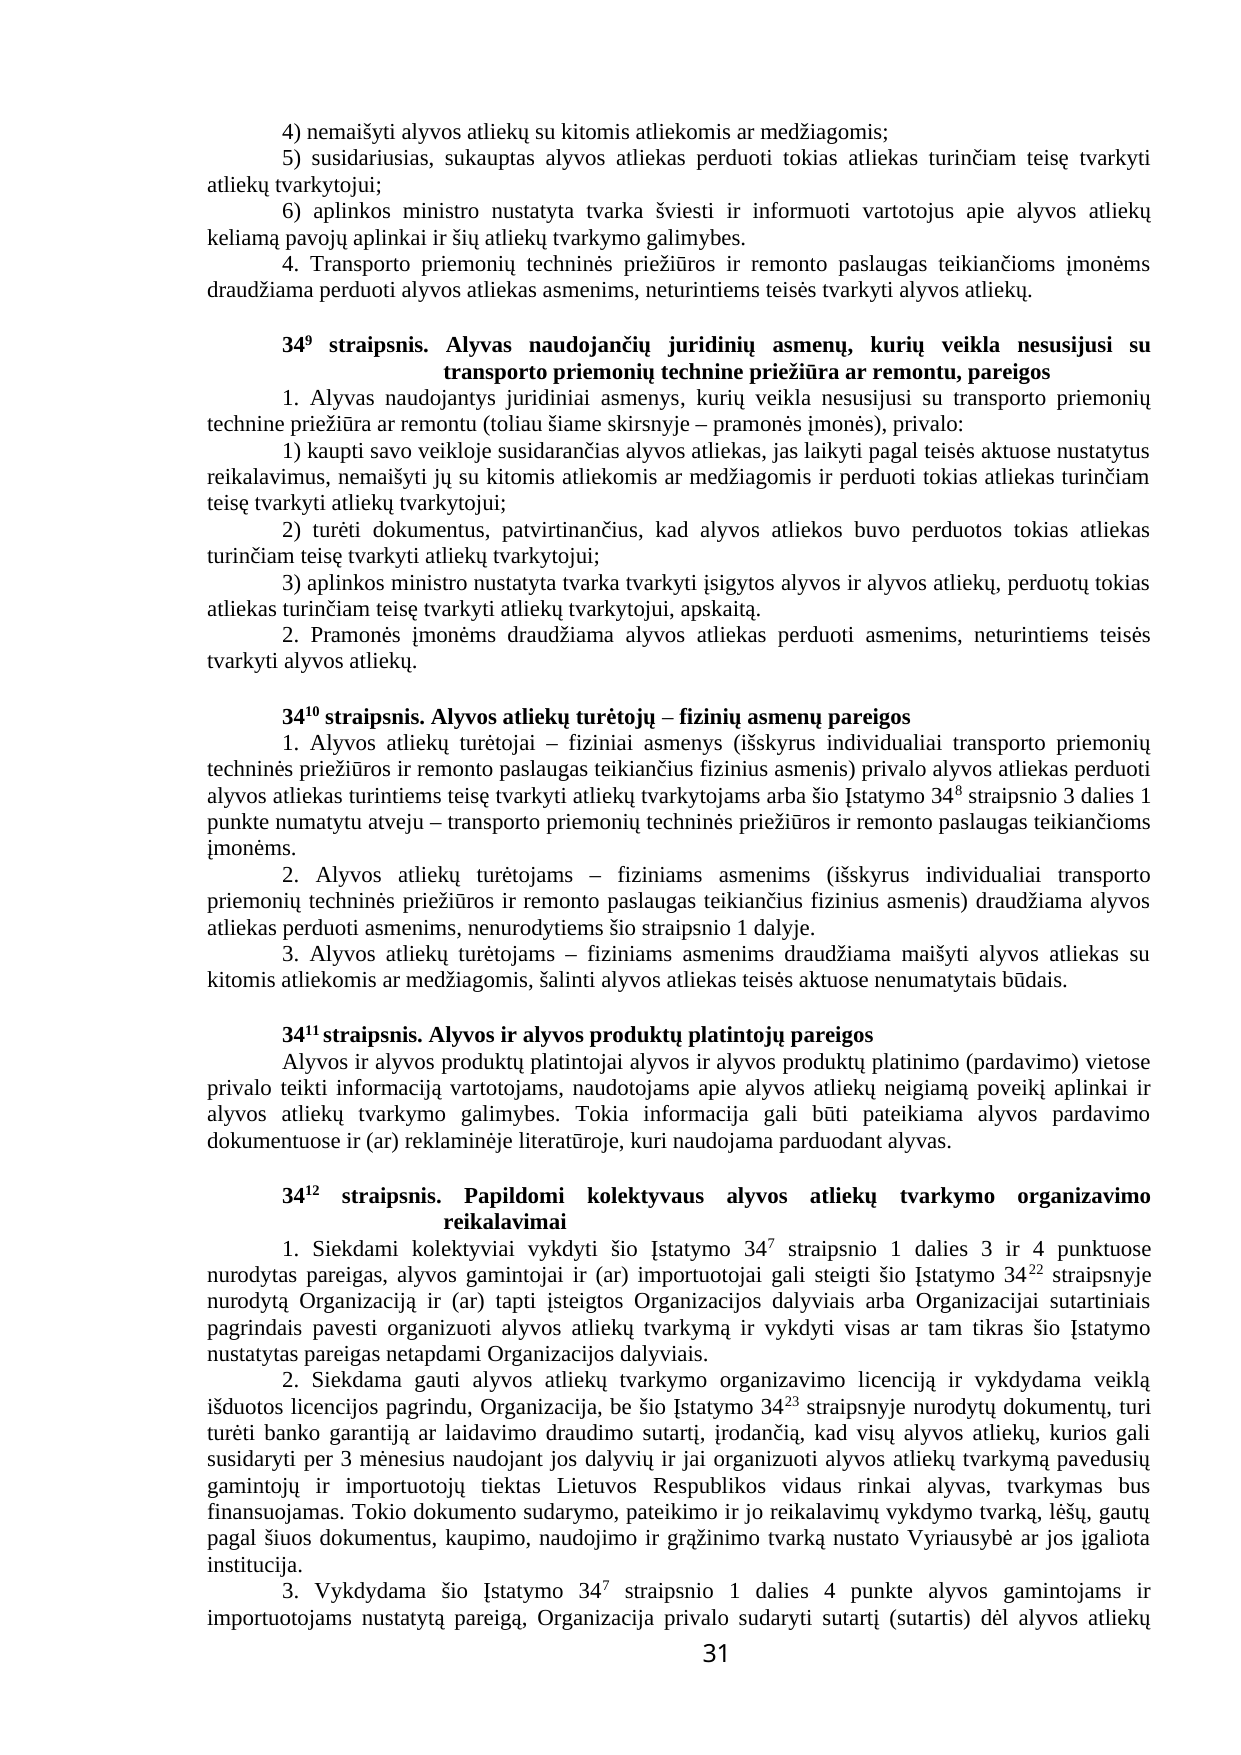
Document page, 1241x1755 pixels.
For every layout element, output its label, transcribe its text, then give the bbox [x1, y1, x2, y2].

text 2. Alyvos atliekų turėtojams – fiziniams asmenims (išskyrus individualiai transporto priemonių techninės priežiūros ir remonto paslaugas teikiančius fizinius asmenis) draudžiama alyvos atliekas perduoti asmenims, nenurodytiems šio straipsnio 1 dalyje. [207, 861, 1152, 940]
text 3. Alyvos atliekų turėtojams – fiziniams asmenims draudžiama maišyti alyvos atliekas su kitomis atliekomis ar medžiagomis, šalinti alyvos atliekas teisės aktuose nenumatytais būdais. [207, 940, 1152, 993]
text 3410 straipsnis. Alyvos atliekų turėtojų – fizinių asmenų pareigos [207, 703, 1152, 729]
text 1. Siekdami kolektyviai vykdyti šio Įstatymo 347 straipsnio 1 dalies 3 ir 4 punktuose nurodytas pareigas, alyvos gamintojai ir (ar) importuotojai gali steigti šio Įstatymo 3422 straipsnyje nurodytą Organizaciją ir (ar) tapti įsteigtos Organizacijos dalyviais arba Organizacijai sutartiniais pagrindais pavesti organizuoti alyvos atliekų tvarkymą ir vykdyti visas ar tam tikras šio Įstatymo nustatytas pareigas netapdami Organizacijos dalyviais. [207, 1234, 1152, 1366]
text 1. Alyvos atliekų turėtojai – fiziniai asmenys (išskyrus individualiai transporto priemonių techninės priežiūros ir remonto paslaugas teikiančius fizinius asmenis) privalo alyvos atliekas perduoti alyvos atliekas turintiems teisę tvarkyti atliekų tvarkytojams arba šio Įstatymo 348 straipsnio 3 dalies 1 punkte numatytu atveju – transporto priemonių techninės priežiūros ir remonto paslaugas teikiančioms įmonėms. [207, 729, 1152, 861]
text 2. Pramonės įmonėms draudžiama alyvos atliekas perduoti asmenims, neturintiems teisės tvarkyti alyvos atliekų. [207, 621, 1152, 674]
text 3. Vykdydama šio Įstatymo 347 straipsnio 1 dalies 4 punkte alyvos gamintojams ir importuotojams nustatytą pareigą, Organizacija privalo sudaryti sutartį (sutartis) dėl alyvos atliekų [207, 1577, 1152, 1630]
text 4. Transporto priemonių techninės priežiūros ir remonto paslaugas teikiančioms įmonėms draudžiama perduoti alyvos atliekas asmenims, neturintiems teisės tvarkyti alyvos atliekų. [207, 250, 1152, 303]
text 4) nemaišyti alyvos atliekų su kitomis atliekomis ar medžiagomis; [207, 118, 1152, 144]
text 6) aplinkos ministro nustatyta tvarka šviesti ir informuoti vartotojus apie alyvos atliekų keliamą pavojų aplinkai ir šių atliekų tvarkymo galimybes. [207, 197, 1152, 250]
text 3412 straipsnis. Papildomi kolektyvaus alyvos atliekų tvarkymo organizavimo reikalavimai [282, 1182, 1152, 1234]
text 3) aplinkos ministro nustatyta tvarka tvarkyti įsigytos alyvos ir alyvos atliekų, perduotų tokias atliekas turinčiam teisę tvarkyti atliekų tvarkytojui, apskaitą. [207, 568, 1152, 621]
text 2. Siekdama gauti alyvos atliekų tvarkymo organizavimo licenciją ir vykdydama veiklą išduotos licencijos pagrindu, Organizacija, be šio Įstatymo 3423 straipsnyje nurodytų dokumentų, turi turėti banko garantiją ar laidavimo draudimo sutartį, įrodančią, kad visų alyvos atliekų, kurios gali susidaryti per 3 mėnesius naudojant jos dalyvių ir jai organizuoti alyvos atliekų tvarkymą pavedusių gamintojų ir importuotojų tiektas Lietuvos Respublikos vidaus rinkai alyvas, tvarkymas bus finansuojamas. Tokio dokumento sudarymo, pateikimo ir jo reikalavimų vykdymo tvarką, lėšų, gautų pagal šiuos dokumentus, kaupimo, naudojimo ir grąžinimo tvarką nustato Vyriausybė ar jos įgaliota institucija. [207, 1366, 1152, 1577]
text 3411 straipsnis. Alyvos ir alyvos produktų platintojų pareigos [207, 1021, 1152, 1048]
text 349 straipsnis. Alyvas naudojančių juridinių asmenų, kurių veikla nesusijusi su transporto priemonių technine priežiūra ar remontu, pareigos [282, 331, 1152, 384]
text 5) susidariusias, sukauptas alyvos atliekas perduoti tokias atliekas turinčiam teisę tvarkyti atliekų tvarkytojui; [207, 144, 1152, 197]
text 1. Alyvas naudojantys juridiniai asmenys, kurių veikla nesusijusi su transporto priemonių technine priežiūra ar remontu (toliau šiame skirsnyje – pramonės įmonės), privalo: [207, 384, 1152, 437]
text 2) turėti dokumentus, patvirtinančius, kad alyvos atliekos buvo perduotos tokias atliekas turinčiam teisę tvarkyti atliekų tvarkytojui; [207, 516, 1152, 568]
text 1) kaupti savo veikloje susidarančias alyvos atliekas, jas laikyti pagal teisės aktuose nustatytus reikalavimus, nemaišyti jų su kitomis atliekomis ar medžiagomis ir perduoti tokias atliekas turinčiam teisę tvarkyti atliekų tvarkytojui; [207, 437, 1152, 516]
text Alyvos ir alyvos produktų platintojai alyvos ir alyvos produktų platinimo (pardavimo) vietose privalo teikti informaciją vartotojams, naudotojams apie alyvos atliekų neigiamą poveikį aplinkai ir alyvos atliekų tvarkymo galimybes. Tokia informacija gali būti pateikiama alyvos pardavimo dokumentuose ir (ar) reklaminėje literatūroje, kuri naudojama parduodant alyvas. [207, 1048, 1152, 1153]
